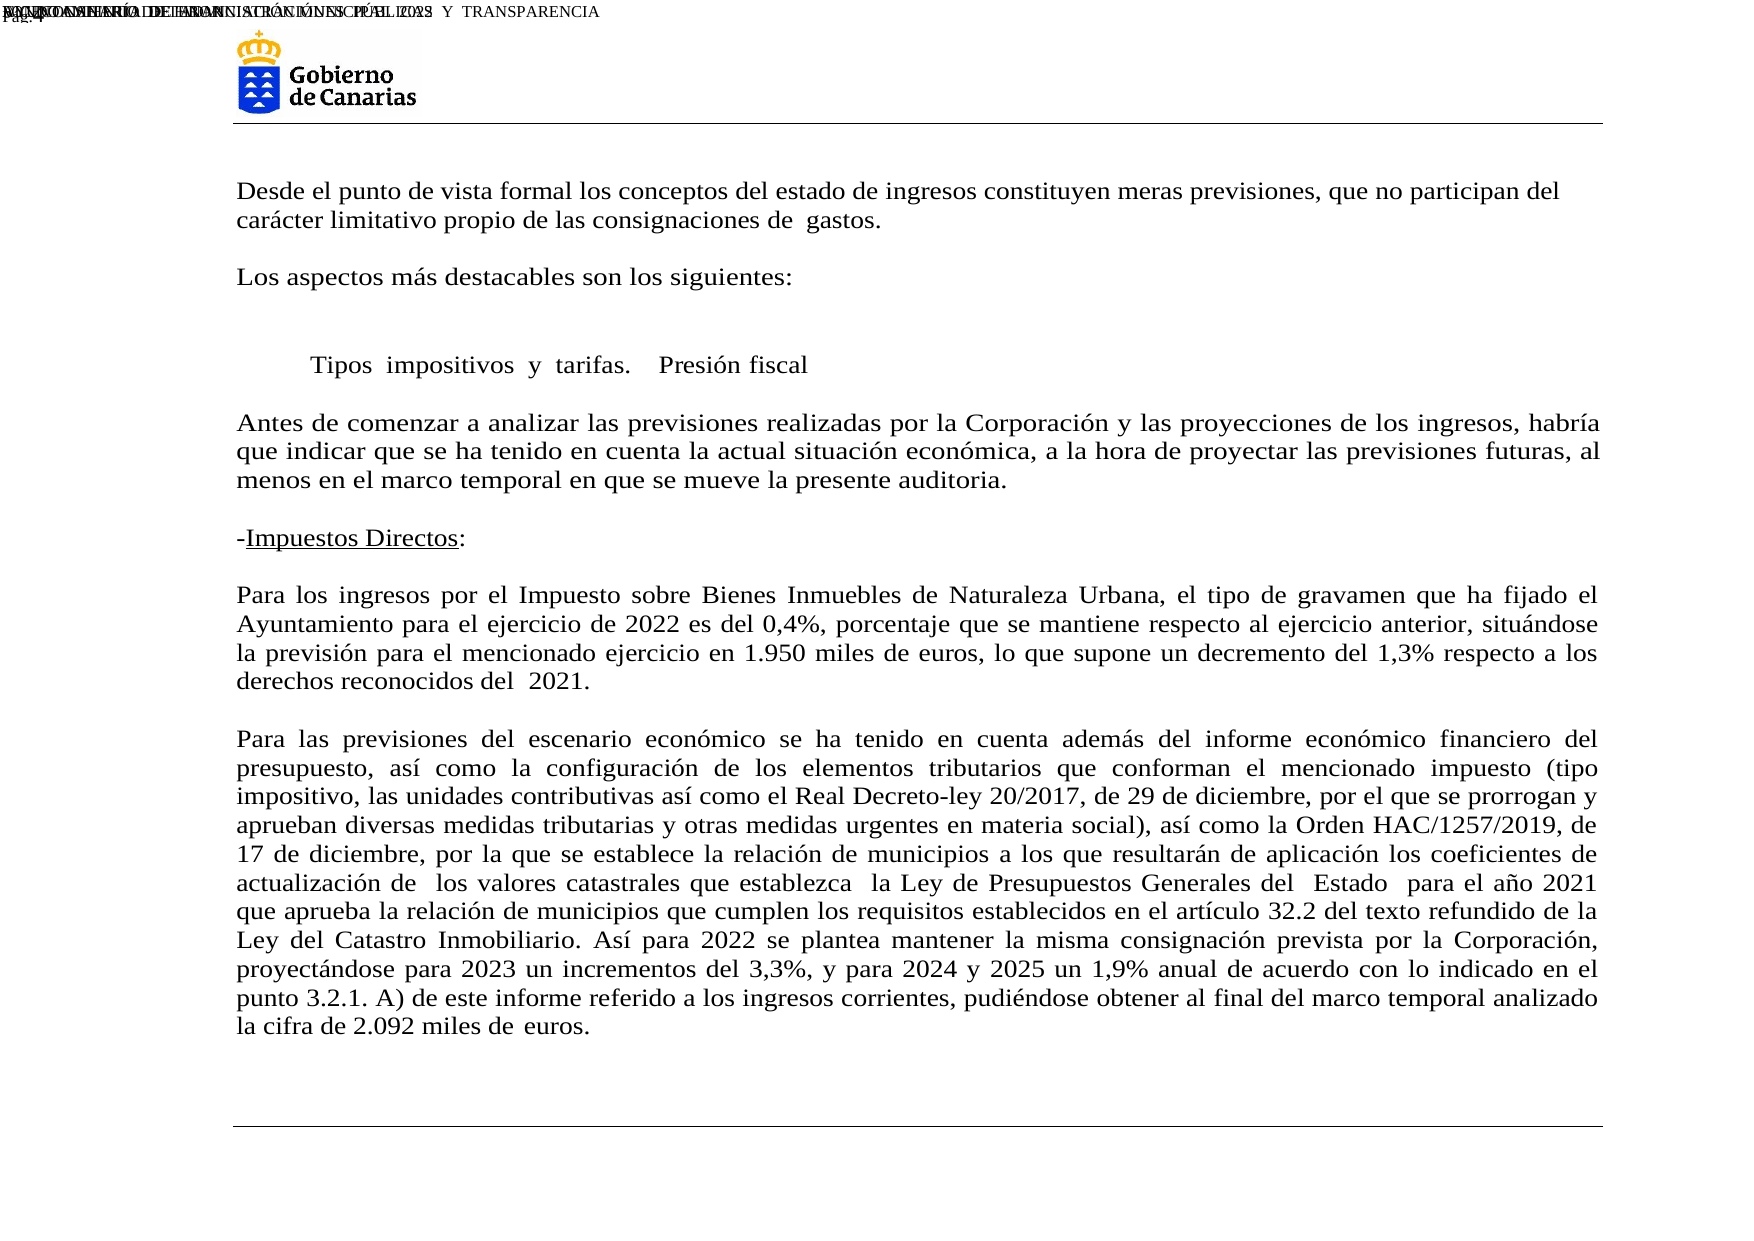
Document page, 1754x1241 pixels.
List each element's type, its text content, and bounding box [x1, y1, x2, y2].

text  Tipos impositivos y tarifas. Presión fiscal [274, 350, 1614, 379]
picture [236, 29, 423, 117]
text -Impuestos Directos: [236, 523, 1614, 551]
text Los aspectos más destacables son los siguientes: [236, 262, 1614, 291]
text Para los ingresos por el Impuesto sobre Bienes Inmuebles de Naturaleza Urbana, el tipo de gravamen que ha fijado el Ayuntamiento para el ejercicio de 2022 es del 0,4%, porcentaje que se mantiene respecto al ejercicio anterior, situándose la previsión para el mencionado ejercicio en 1.950 miles de euros, lo que supone un decremento del 1,3% respecto a los derechos reconocidos del 2021. [236, 580, 1600, 695]
text Para las previsiones del escenario económico se ha tenido en cuenta además del informe económico financiero del presupuesto, así como la configuración de los elementos tributarios que conforman el mencionado impuesto (tipo impositivo, las unidades contributivas así como el Real Decreto-ley 20/2017, de 29 de diciembre, por el que se prorrogan y aprueban diversas medidas tributarias y otras medidas urgentes en materia social), así como la Orden HAC/1257/2019, de 17 de diciembre, por la que se establece la relación de municipios a los que resultarán de aplicación los coeficientes de actualización de los valores catastrales que establezca la Ley de Presupuestos Generales del Estado para el año 2021 que aprueba la relación de municipios que cumplen los requisitos establecidos en el artículo 32.2 del texto refundido de la Ley del Catastro Inmobiliario. Así para 2022 se plantea mantener la misma consignación prevista por la Corporación, proyectándose para 2023 un incrementos del 3,3%, y para 2024 y 2025 un 1,9% anual de acuerdo con lo indicado en el punto 3.2.1. A) de este informe referido a los ingresos corrientes, pudiéndose obtener al final del marco temporal analizado la cifra de 2.092 miles de euros. [236, 724, 1600, 1040]
text Desde el punto de vista formal los conceptos del estado de ingresos constituyen meras previsiones, que no participan del carácter limitativo propio de las consignaciones de gastos. [236, 176, 1614, 234]
text Antes de comenzar a analizar las previsiones realizadas por la Corporación y las proyecciones de los ingresos, habría que indicar que se ha tenido en cuenta la actual situación económica, a la hora de proyectar las previsiones futuras, al menos en el marco temporal en que se mueve la presente auditoria. [236, 408, 1600, 494]
